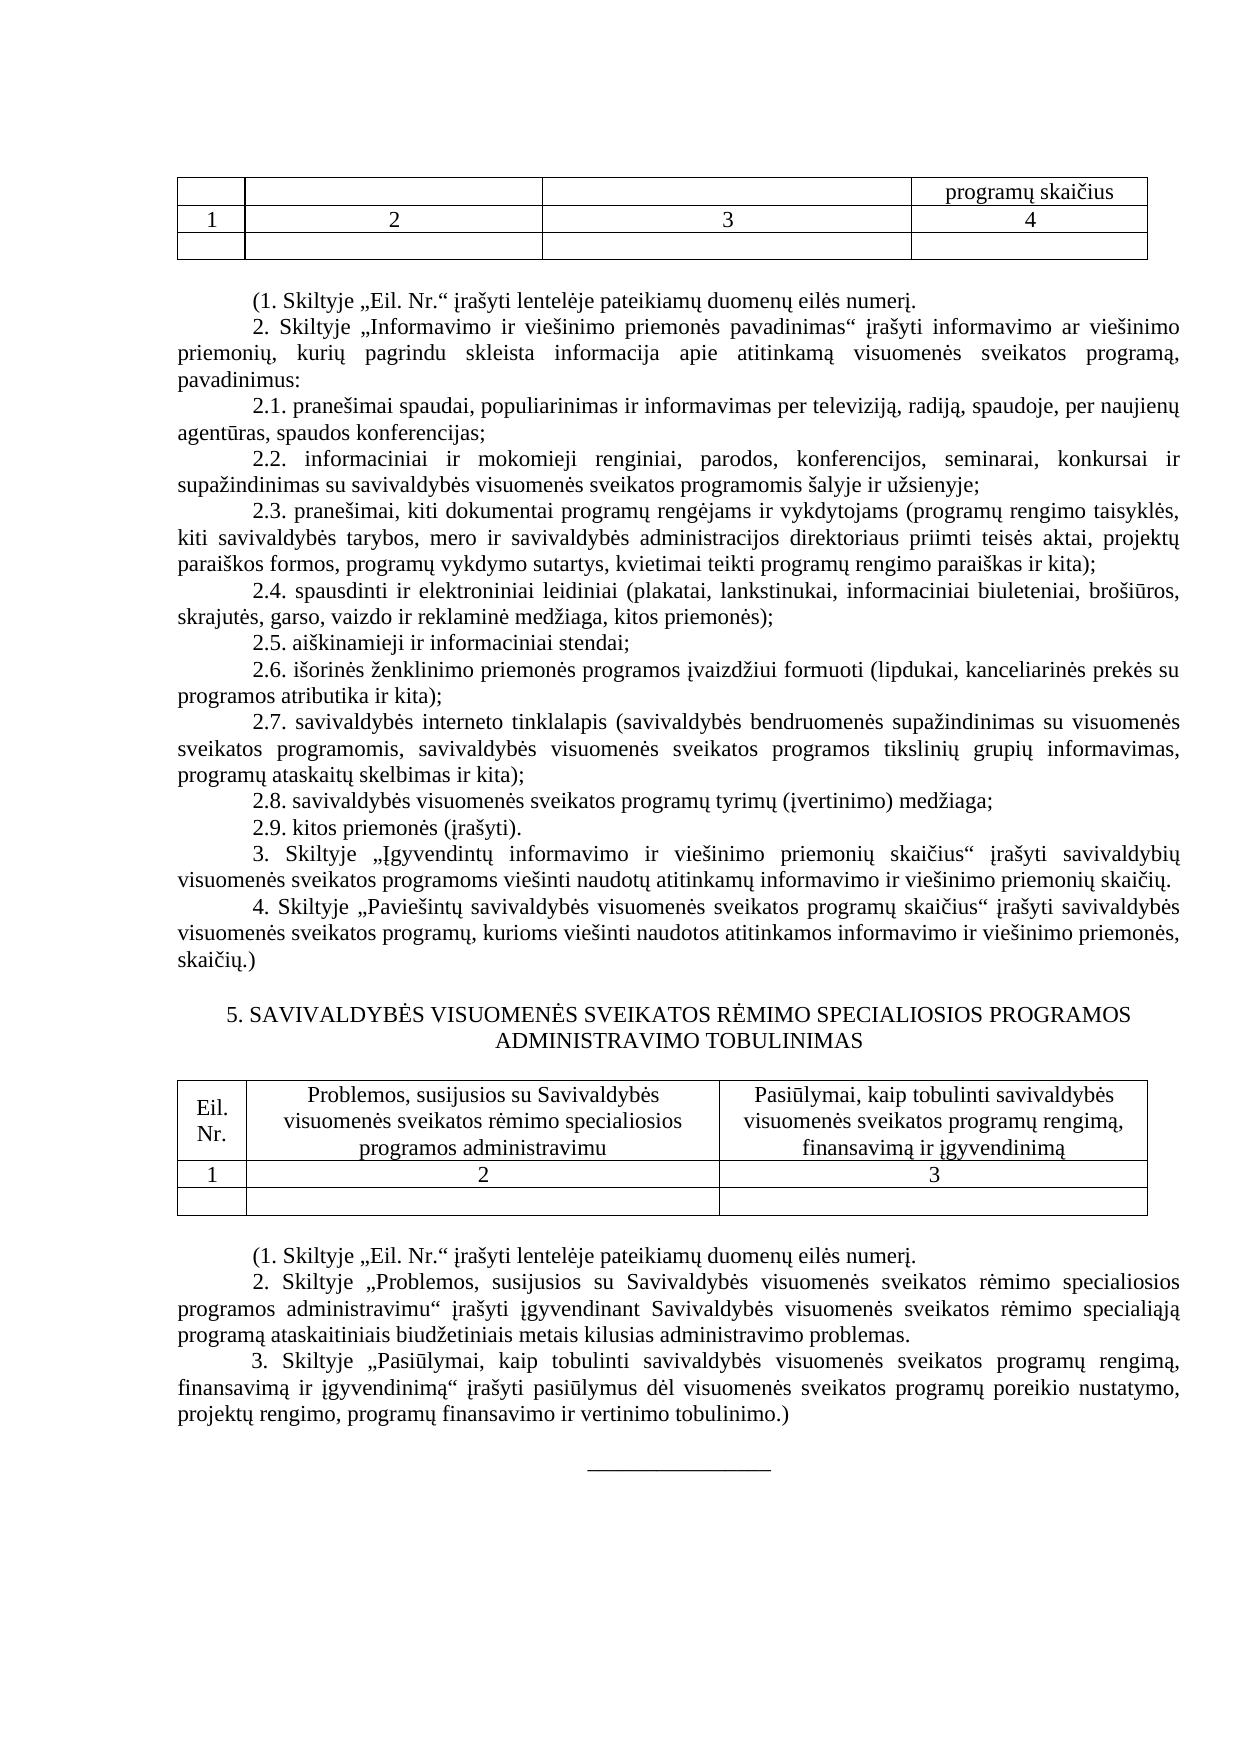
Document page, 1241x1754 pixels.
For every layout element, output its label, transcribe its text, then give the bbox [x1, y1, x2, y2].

text (1. Skiltyje „Eil. Nr.“ įrašyti lentelėje pateikiamų duomenų eilės numerį. [177, 287, 1181, 313]
text 2.8. savivaldybės visuomenės sveikatos programų tyrimų (įvertinimo) medžiaga; [177, 787, 1181, 814]
table_cell [178, 233, 244, 259]
table_cell [720, 1188, 1147, 1215]
table_header Problemos, susijusios su Savivaldybės visuomenės sveikatos rėmimo specialiosios programos administravimu [247, 1081, 719, 1160]
text 3. Skiltyje „Pasiūlymai, kaip tobulinti savivaldybės visuomenės sveikatos programų rengimą, finansavimą ir įgyvendinimą“ įrašyti pasiūlymus dėl visuomenės sveikatos programų poreikio nustatymo, projektų rengimo, programų finansavimo ir vertinimo tobulinimo.) [177, 1347, 1181, 1427]
text 2.5. aiškinamieji ir informaciniai stendai; [177, 629, 1181, 656]
text 2.1. pranešimai spaudai, populiarinimas ir informavimas per televiziją, radiją, spaudoje, per naujienų agentūras, spaudos konferencijas; [177, 392, 1181, 445]
table_cell 3 [720, 1161, 1147, 1187]
table_header Pasiūlymai, kaip tobulinti savivaldybės visuomenės sveikatos programų rengimą, finansavimą ir įgyvendinimą [720, 1081, 1147, 1160]
text (1. Skiltyje „Eil. Nr.“ įrašyti lentelėje pateikiamų duomenų eilės numerį. [177, 1242, 1181, 1268]
text –––––––––––––––– [177, 1455, 1181, 1482]
text 2. Skiltyje „Problemos, susijusios su Savivaldybės visuomenės sveikatos rėmimo specialiosios programos administravimu“ įrašyti įgyvendinant Savivaldybės visuomenės sveikatos rėmimo specialiąją programą ataskaitiniais biudžetiniais metais kilusias administravimo problemas. [177, 1268, 1181, 1347]
text 2. Skiltyje „Informavimo ir viešinimo priemonės pavadinimas“ įrašyti informavimo ar viešinimo priemonių, kurių pagrindu skleista informacija apie atitinkamą visuomenės sveikatos programą, pavadinimus: [177, 313, 1181, 392]
text 5. SAVIVALDYBĖS VISUOMENĖS SVEIKATOS RĖMIMO SPECIALIOSIOS PROGRAMOS ADMINISTRAVIMO TOBULINIMAS [177, 1001, 1181, 1053]
table_cell 3 [543, 206, 911, 232]
text 4. Skiltyje „Paviešintų savivaldybės visuomenės sveikatos programų skaičius“ įrašyti savivaldybės visuomenės sveikatos programų, kurioms viešinti naudotos atitinkamos informavimo ir viešinimo priemonės, skaičių.) [177, 893, 1181, 972]
text 2.9. kitos priemonės (įrašyti). [177, 814, 1181, 840]
table_cell [246, 233, 542, 259]
text 2.2. informaciniai ir mokomieji renginiai, parodos, konferencijos, seminarai, konkursai ir supažindinimas su savivaldybės visuomenės sveikatos programomis šalyje ir užsienyje; [177, 445, 1181, 498]
text 2.7. savivaldybės interneto tinklalapis (savivaldybės bendruomenės supažindinimas su visuomenės sveikatos programomis, savivaldybės visuomenės sveikatos programos tikslinių grupių informavimas, programų ataskaitų skelbimas ir kita); [177, 708, 1181, 787]
table_header Eil. Nr. [178, 1081, 246, 1160]
table_cell 1 [178, 206, 244, 232]
table_header [543, 178, 911, 204]
table_header [178, 178, 244, 204]
table_header [246, 178, 542, 204]
text 2.4. spausdinti ir elektroniniai leidiniai (plakatai, lankstinukai, informaciniai biuleteniai, brošiūros, skrajutės, garso, vaizdo ir reklaminė medžiaga, kitos priemonės); [177, 577, 1181, 629]
text 3. Skiltyje „Įgyvendintų informavimo ir viešinimo priemonių skaičius“ įrašyti savivaldybių visuomenės sveikatos programoms viešinti naudotų atitinkamų informavimo ir viešinimo priemonių skaičių. [177, 840, 1181, 893]
table_cell [178, 1188, 246, 1215]
table_cell [247, 1188, 719, 1215]
table_cell 2 [246, 206, 542, 232]
text 2.6. išorinės ženklinimo priemonės programos įvaizdžiui formuoti (lipdukai, kanceliarinės prekės su programos atributika ir kita); [177, 656, 1181, 708]
table_cell [543, 233, 911, 259]
table_cell [912, 233, 1147, 259]
table_cell 1 [178, 1161, 246, 1187]
table_header programų skaičius [912, 178, 1147, 204]
table_cell 4 [912, 206, 1147, 232]
table_cell 2 [247, 1161, 719, 1187]
text 2.3. pranešimai, kiti dokumentai programų rengėjams ir vykdytojams (programų rengimo taisyklės, kiti savivaldybės tarybos, mero ir savivaldybės administracijos direktoriaus priimti teisės aktai, projektų paraiškos formos, programų vykdymo sutartys, kvietimai teikti programų rengimo paraiškas ir kita); [177, 498, 1181, 577]
